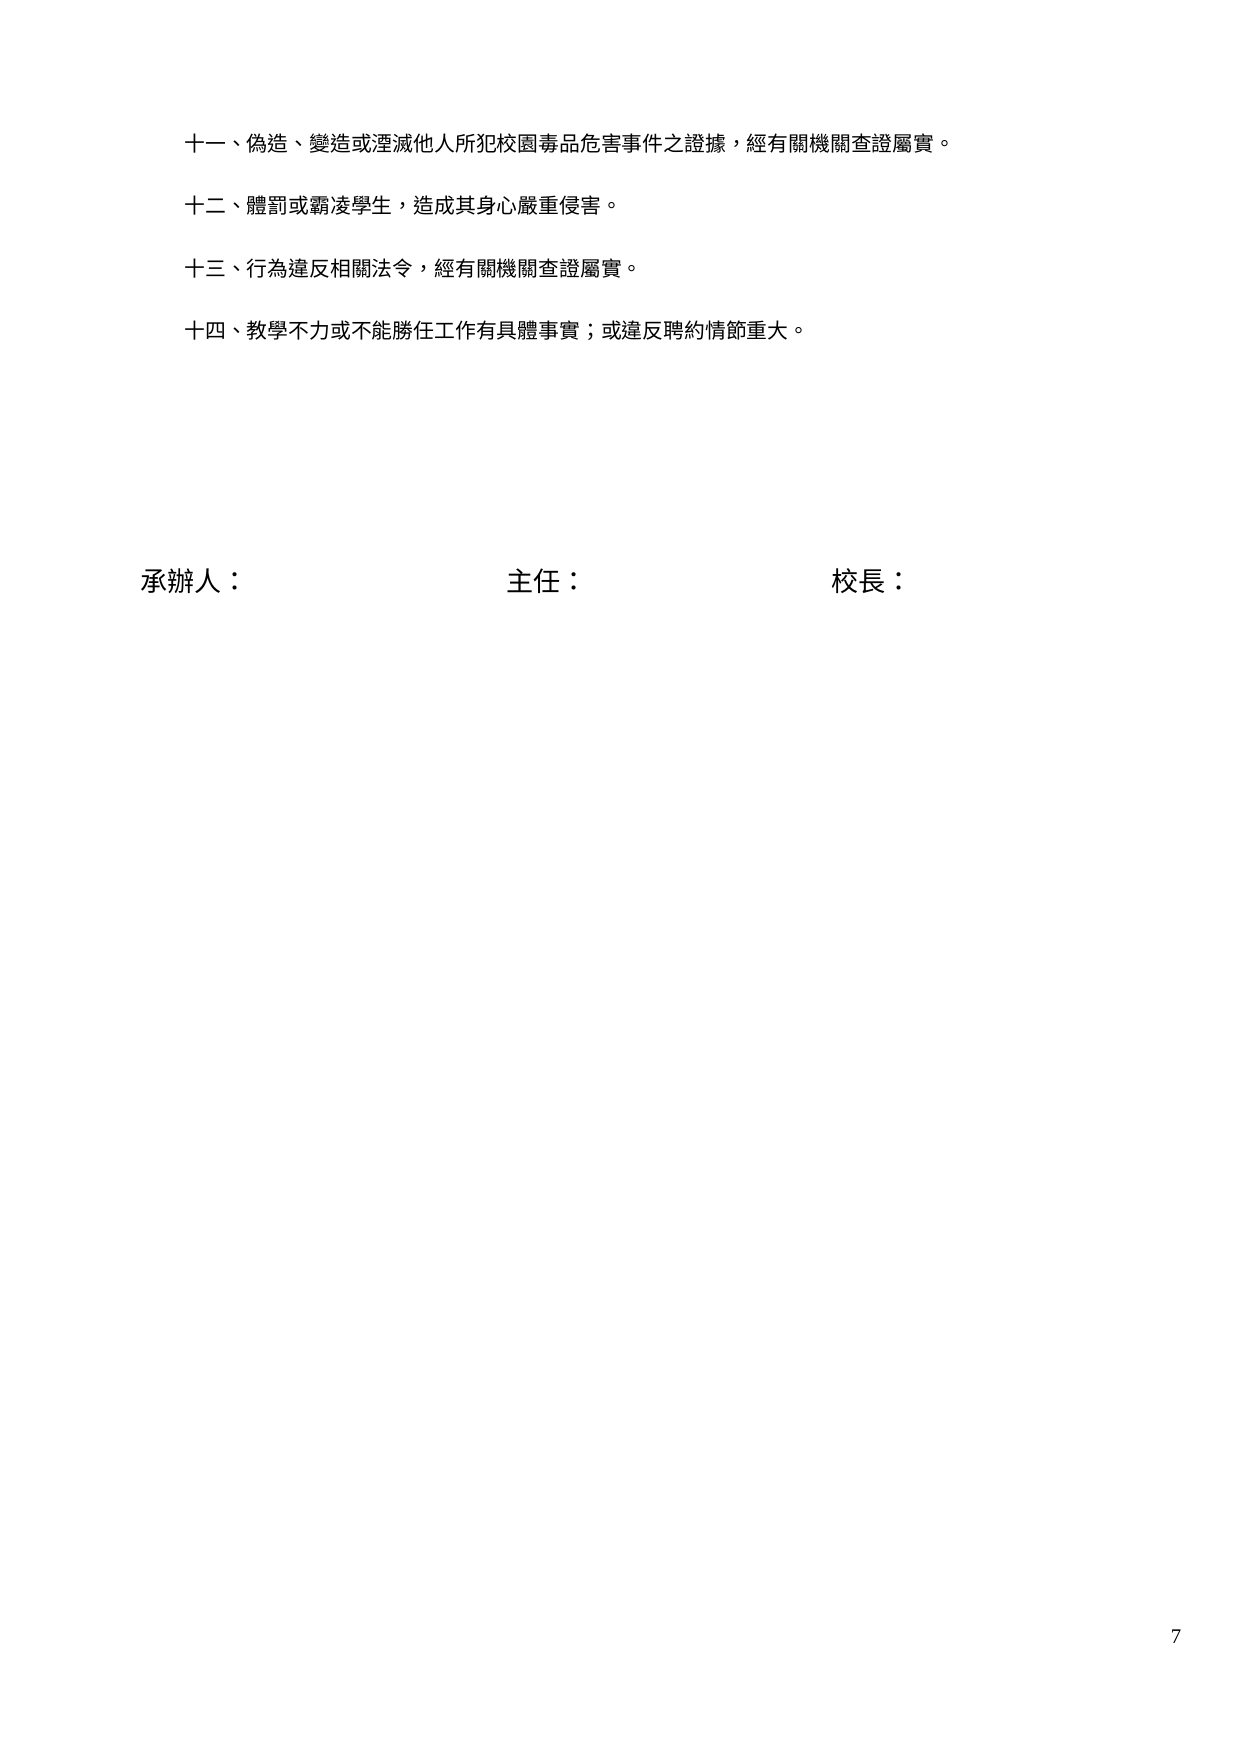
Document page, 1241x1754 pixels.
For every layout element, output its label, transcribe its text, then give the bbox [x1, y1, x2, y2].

text 承辦人： 主任： 校長： [59, 538, 1181, 601]
text 十三、行為違反相關法令，經有關機關查證屬實。 [59, 226, 1181, 288]
text 十一、偽造、變造或湮滅他人所犯校園毒品危害事件之證據，經有關機關查證屬實。 [59, 101, 1181, 163]
text 十二、體罰或霸凌學生，造成其身心嚴重侵害。 [59, 163, 1181, 226]
text 十四、教學不力或不能勝任工作有具體事實；或違反聘約情節重大。 [59, 288, 1181, 351]
